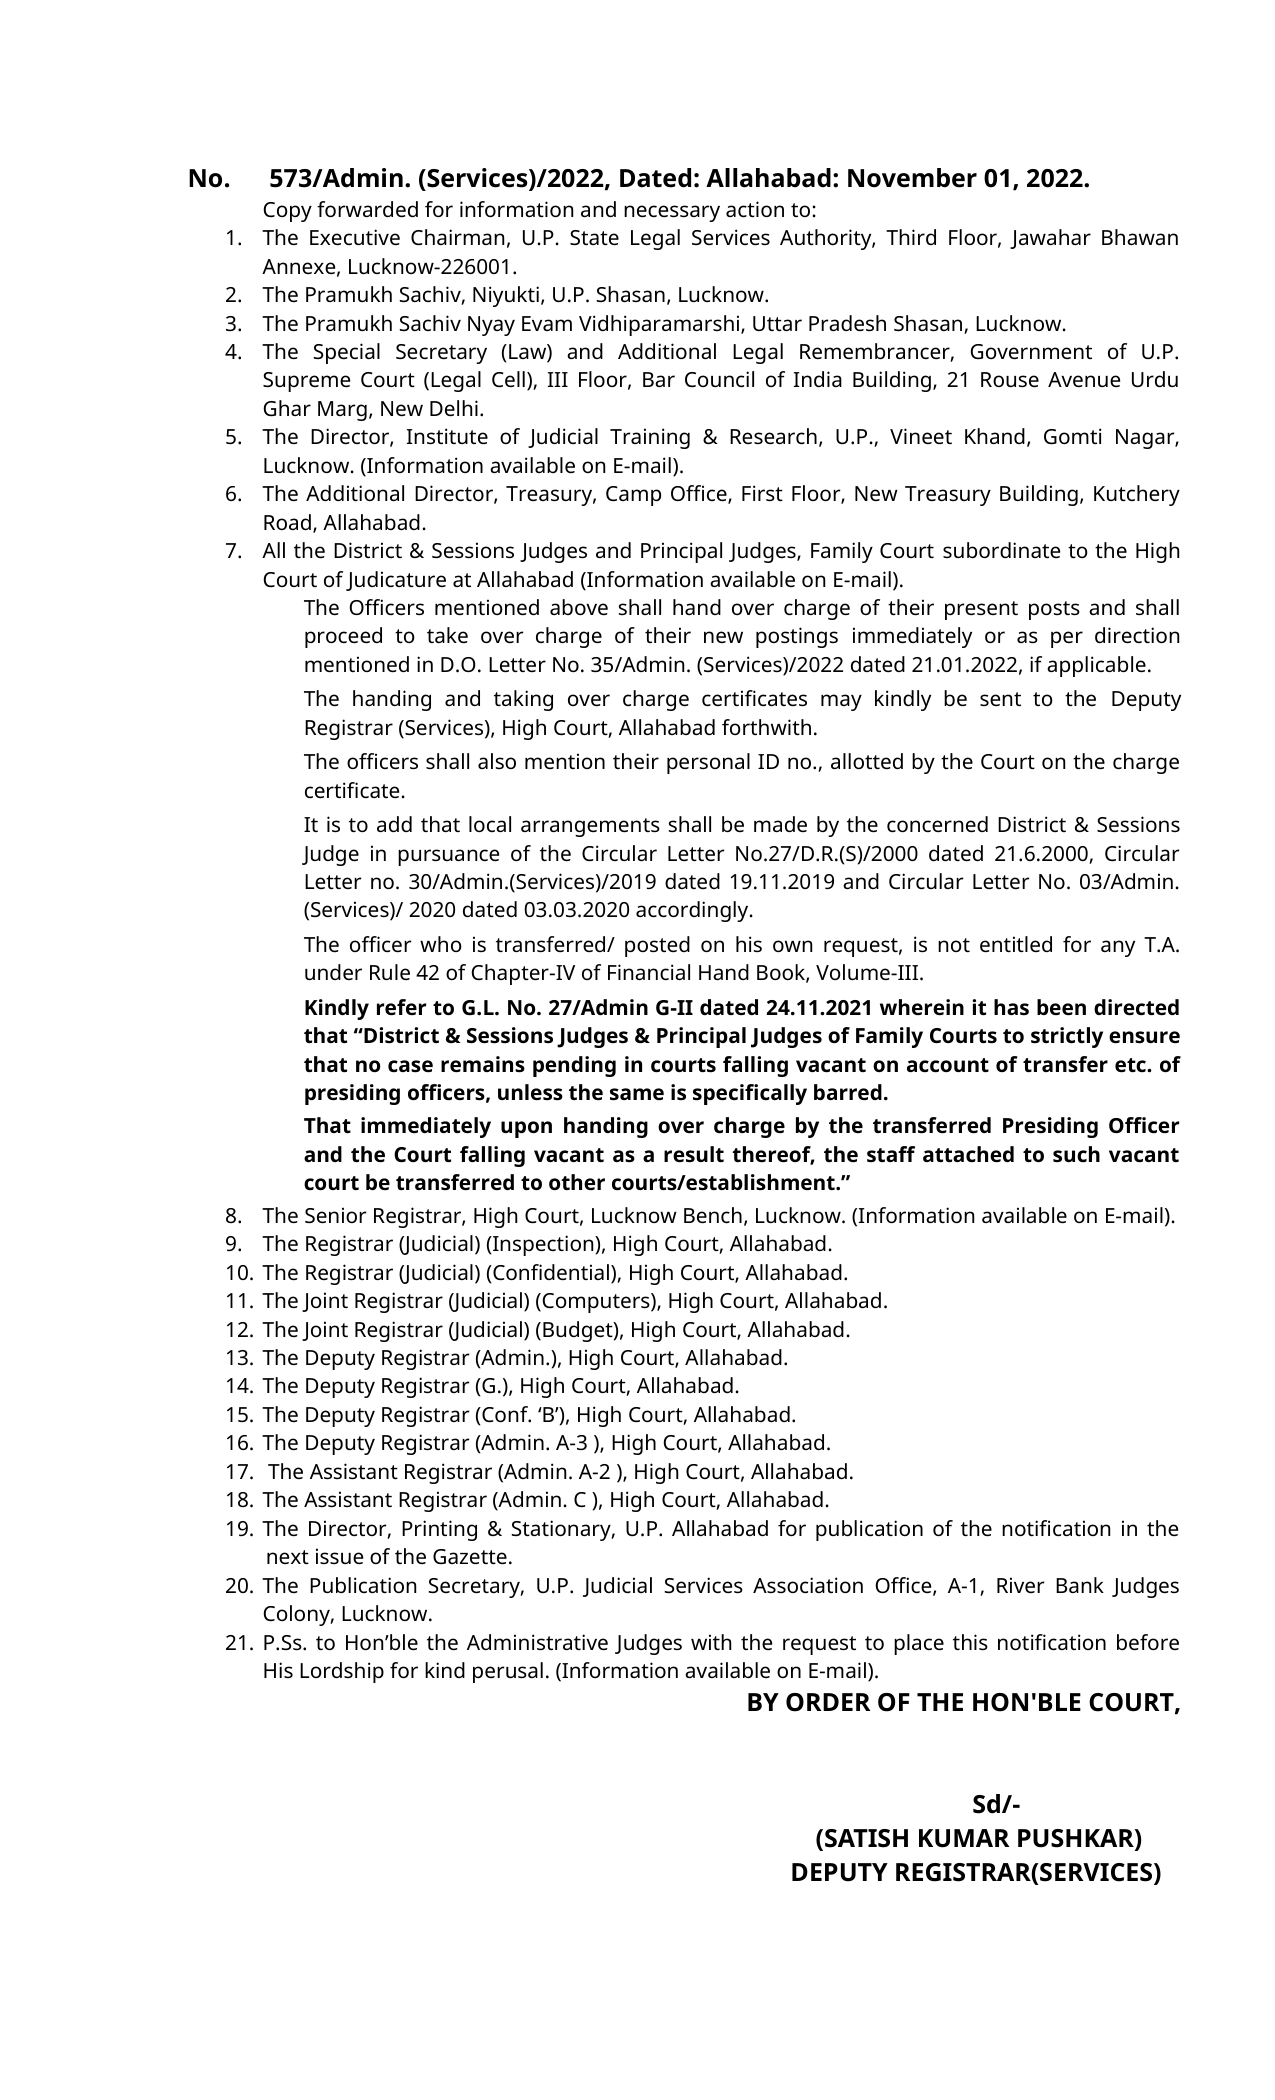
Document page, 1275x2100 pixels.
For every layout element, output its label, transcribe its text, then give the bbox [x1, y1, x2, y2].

list The Registrar (Judicial) (Confidential), High Court, Allahabad. [225, 1258, 1181, 1286]
list P.Ss. to Hon’ble the Administrative Judges with the request to place this notification before His Lordship for kind perusal. (Information available on E-mail). [225, 1628, 1181, 1684]
list The Registrar (Judicial) (Inspection), High Court, Allahabad. [225, 1229, 1181, 1258]
list The Joint Registrar (Judicial) (Computers), High Court, Allahabad. [225, 1286, 1181, 1315]
text Sd/- (SATISH KUMAR PUSHKAR) [562, 1787, 1181, 1855]
list The Deputy Registrar (Admin. A-3 ), High Court, Allahabad. [225, 1428, 1181, 1457]
list The Special Secretary (Law) and Additional Legal Remembrancer, Government of U.P. Supreme Court (Legal Cell), III Floor, Bar Council of India Building, 21 Rouse Avenue Urdu Ghar Marg, New Delhi. [225, 337, 1181, 422]
list The Deputy Registrar (Conf. ‘B’), High Court, Allahabad. [225, 1400, 1181, 1428]
list The Publication Secretary, U.P. Judicial Services Association Office, A-1, River Bank Judges Colony, Lucknow. [225, 1571, 1181, 1628]
list The Director, Printing & Stationary, U.P. Allahabad for publication of the notification in the next issue of the Gazette. [225, 1514, 1181, 1571]
text Copy forwarded for information and necessary action to: [187, 195, 1181, 223]
list The Deputy Registrar (Admin.), High Court, Allahabad. [225, 1343, 1181, 1372]
text It is to add that local arrangements shall be made by the concerned District & Sessions Judge in pursuance of the Circular Letter No.27/D.R.(S)/2000 dated 21.6.2000, Circular Letter no. 30/Admin.(Services)/2019 dated 19.11.2019 and Circular Letter No. 03/Admin.(Services)/ 2020 dated 03.03.2020 accordingly. [303, 810, 1181, 924]
list The Pramukh Sachiv Nyay Evam Vidhiparamarshi, Uttar Pradesh Shasan, Lucknow. [225, 309, 1181, 337]
list The Assistant Registrar (Admin. C ), High Court, Allahabad. [225, 1485, 1181, 1514]
text No. 573/Admin. (Services)/2022, Dated: Allahabad: November 01, 2022. [187, 161, 1181, 195]
text Kindly refer to G.L. No. 27/Admin G-II dated 24.11.2021 wherein it has been directed that “District & Sessions Judges & Principal Judges of Family Courts to strictly ensure that no case remains pending in courts falling vacant on account of transfer etc. of presiding officers, unless the same is specifically barred. [303, 993, 1181, 1107]
text DEPUTY REGISTRAR(SERVICES) [562, 1855, 1181, 1889]
text The Officers mentioned above shall hand over charge of their present posts and shall proceed to take over charge of their new postings immediately or as per direction mentioned in D.O. Letter No. 35/Admin. (Services)/2022 dated 21.01.2022, if applicable. [303, 593, 1181, 678]
list All the District & Sessions Judges and Principal Judges, Family Court subordinate to the High Court of Judicature at Allahabad (Information available on E-mail). [225, 536, 1181, 593]
list The Pramukh Sachiv, Niyukti, U.P. Shasan, Lucknow. [225, 280, 1181, 309]
text That immediately upon handing over charge by the transferred Presiding Officer and the Court falling vacant as a result thereof, the staff attached to such vacant court be transferred to other courts/establishment.” [303, 1111, 1181, 1197]
text The officers shall also mention their personal ID no., allotted by the Court on the charge certificate. [303, 747, 1181, 804]
list The Joint Registrar (Judicial) (Budget), High Court, Allahabad. [225, 1315, 1181, 1343]
list The Additional Director, Treasury, Camp Office, First Floor, New Treasury Building, Kutchery Road, Allahabad. [225, 479, 1181, 536]
list The Assistant Registrar (Admin. A-2 ), High Court, Allahabad. [225, 1457, 1181, 1485]
text The officer who is transferred/ posted on his own request, is not entitled for any T.A. under Rule 42 of Chapter-IV of Financial Hand Book, Volume-III. [303, 930, 1183, 987]
list The Deputy Registrar (G.), High Court, Allahabad. [225, 1372, 1181, 1400]
list The Executive Chairman, U.P. State Legal Services Authority, Third Floor, Jawahar Bhawan Annexe, Lucknow-226001. [225, 223, 1181, 280]
text The handing and taking over charge certificates may kindly be sent to the Deputy Registrar (Services), High Court, Allahabad forthwith. [303, 684, 1181, 741]
text BY ORDER OF THE HON'BLE COURT, [187, 1684, 1181, 1718]
list The Director, Institute of Judicial Training & Research, U.P., Vineet Khand, Gomti Nagar, Lucknow. (Information available on E-mail). [225, 422, 1181, 479]
list The Senior Registrar, High Court, Lucknow Bench, Lucknow. (Information available on E-mail). [225, 1201, 1181, 1229]
